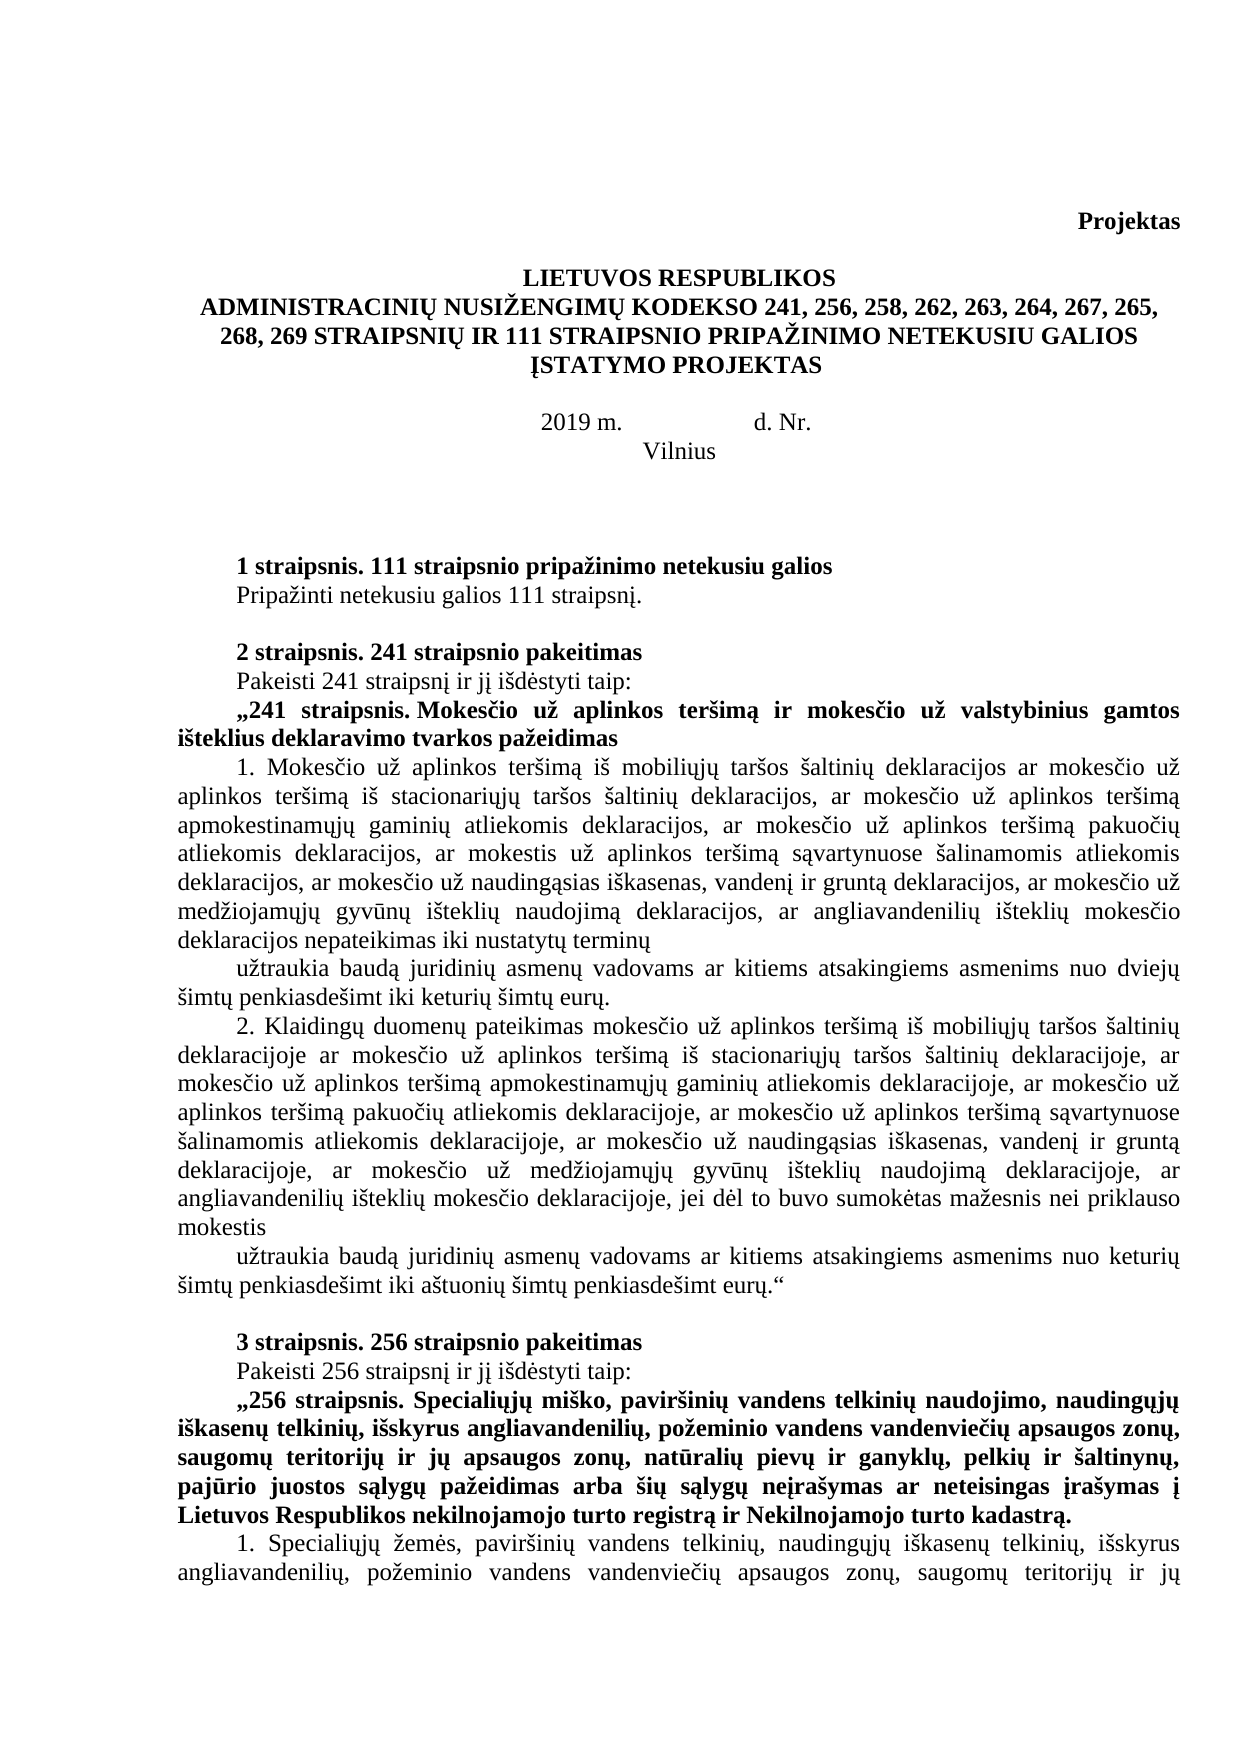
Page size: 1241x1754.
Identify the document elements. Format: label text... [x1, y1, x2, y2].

text „241 straipsnis. Mokesčio už aplinkos teršimą ir mokesčio už valstybinius gamtos išteklius deklaravimo tvarkos pažeidimas [177, 695, 1181, 752]
text Projektas [987, 206, 1181, 235]
text Pakeisti 241 straipsnį ir jį išdėstyti taip: [177, 666, 1181, 695]
text ADMINISTRACINIŲ NUSIŽENGIMŲ KODEKSO 241, 256, 258, 262, 263, 264, 267, 265, 268, 269 STRAIPSNIŲ IR 111 STRAIPSNIO PRIPAŽINIMO NETEKUSIU GALIOS [177, 292, 1181, 350]
text 1. Mokesčio už aplinkos teršimą iš mobiliųjų taršos šaltinių deklaracijos ar mokesčio už aplinkos teršimą iš stacionariųjų taršos šaltinių deklaracijos, ar mokesčio už aplinkos teršimą apmokestinamųjų gaminių atliekomis deklaracijos, ar mokesčio už aplinkos teršimą pakuočių atliekomis deklaracijos, ar mokestis už aplinkos teršimą sąvartynuose šalinamomis atliekomis deklaracijos, ar mokesčio už naudingąsias iškasenas, vandenį ir gruntą deklaracijos, ar mokesčio už medžiojamųjų gyvūnų išteklių naudojimą deklaracijos, ar angliavandenilių išteklių mokesčio deklaracijos nepateikimas iki nustatytų terminų [177, 752, 1181, 953]
text 1. Specialiųjų žemės, paviršinių vandens telkinių, naudingųjų iškasenų telkinių, išskyrus angliavandenilių, požeminio vandens vandenviečių apsaugos zonų, saugomų teritorijų ir jų [177, 1528, 1181, 1586]
text Pakeisti 256 straipsnį ir jį išdėstyti taip: [177, 1356, 1181, 1385]
text 1 straipsnis. 111 straipsnio pripažinimo netekusiu galios [177, 551, 1181, 580]
text 2 straipsnis. 241 straipsnio pakeitimas [177, 637, 1181, 666]
text Pripažinti netekusiu galios 111 straipsnį. [177, 580, 1181, 608]
text LIETUVOS RESPUBLIKOS [177, 263, 1181, 292]
text 3 straipsnis. 256 straipsnio pakeitimas [177, 1327, 1181, 1356]
text Vilnius [177, 436, 1181, 465]
text 2019 m. d. Nr. [177, 407, 1181, 436]
text ĮSTATYMO PROJEKTAS [177, 350, 1181, 378]
text 2. Klaidingų duomenų pateikimas mokesčio už aplinkos teršimą iš mobiliųjų taršos šaltinių deklaracijoje ar mokesčio už aplinkos teršimą iš stacionariųjų taršos šaltinių deklaracijoje, ar mokesčio už aplinkos teršimą apmokestinamųjų gaminių atliekomis deklaracijoje, ar mokesčio už aplinkos teršimą pakuočių atliekomis deklaracijoje, ar mokesčio už aplinkos teršimą sąvartynuose šalinamomis atliekomis deklaracijoje, ar mokesčio už naudingąsias iškasenas, vandenį ir gruntą deklaracijoje, ar mokesčio už medžiojamųjų gyvūnų išteklių naudojimą deklaracijoje, ar angliavandenilių išteklių mokesčio deklaracijoje, jei dėl to buvo sumokėtas mažesnis nei priklauso mokestis [177, 1011, 1181, 1241]
text užtraukia baudą juridinių asmenų vadovams ar kitiems atsakingiems asmenims nuo dviejų šimtų penkiasdešimt iki keturių šimtų eurų. [177, 953, 1181, 1011]
text užtraukia baudą juridinių asmenų vadovams ar kitiems atsakingiems asmenims nuo keturių šimtų penkiasdešimt iki aštuonių šimtų penkiasdešimt eurų.“ [177, 1241, 1181, 1298]
text „256 straipsnis. Specialiųjų miško, paviršinių vandens telkinių naudojimo, naudingųjų iškasenų telkinių, išskyrus angliavandenilių, požeminio vandens vandenviečių apsaugos zonų, saugomų teritorijų ir jų apsaugos zonų, natūralių pievų ir ganyklų, pelkių ir šaltinynų, pajūrio juostos sąlygų pažeidimas arba šių sąlygų neįrašymas ar neteisingas įrašymas į Lietuvos Respublikos nekilnojamojo turto registrą ir Nekilnojamojo turto kadastrą. [177, 1385, 1181, 1528]
